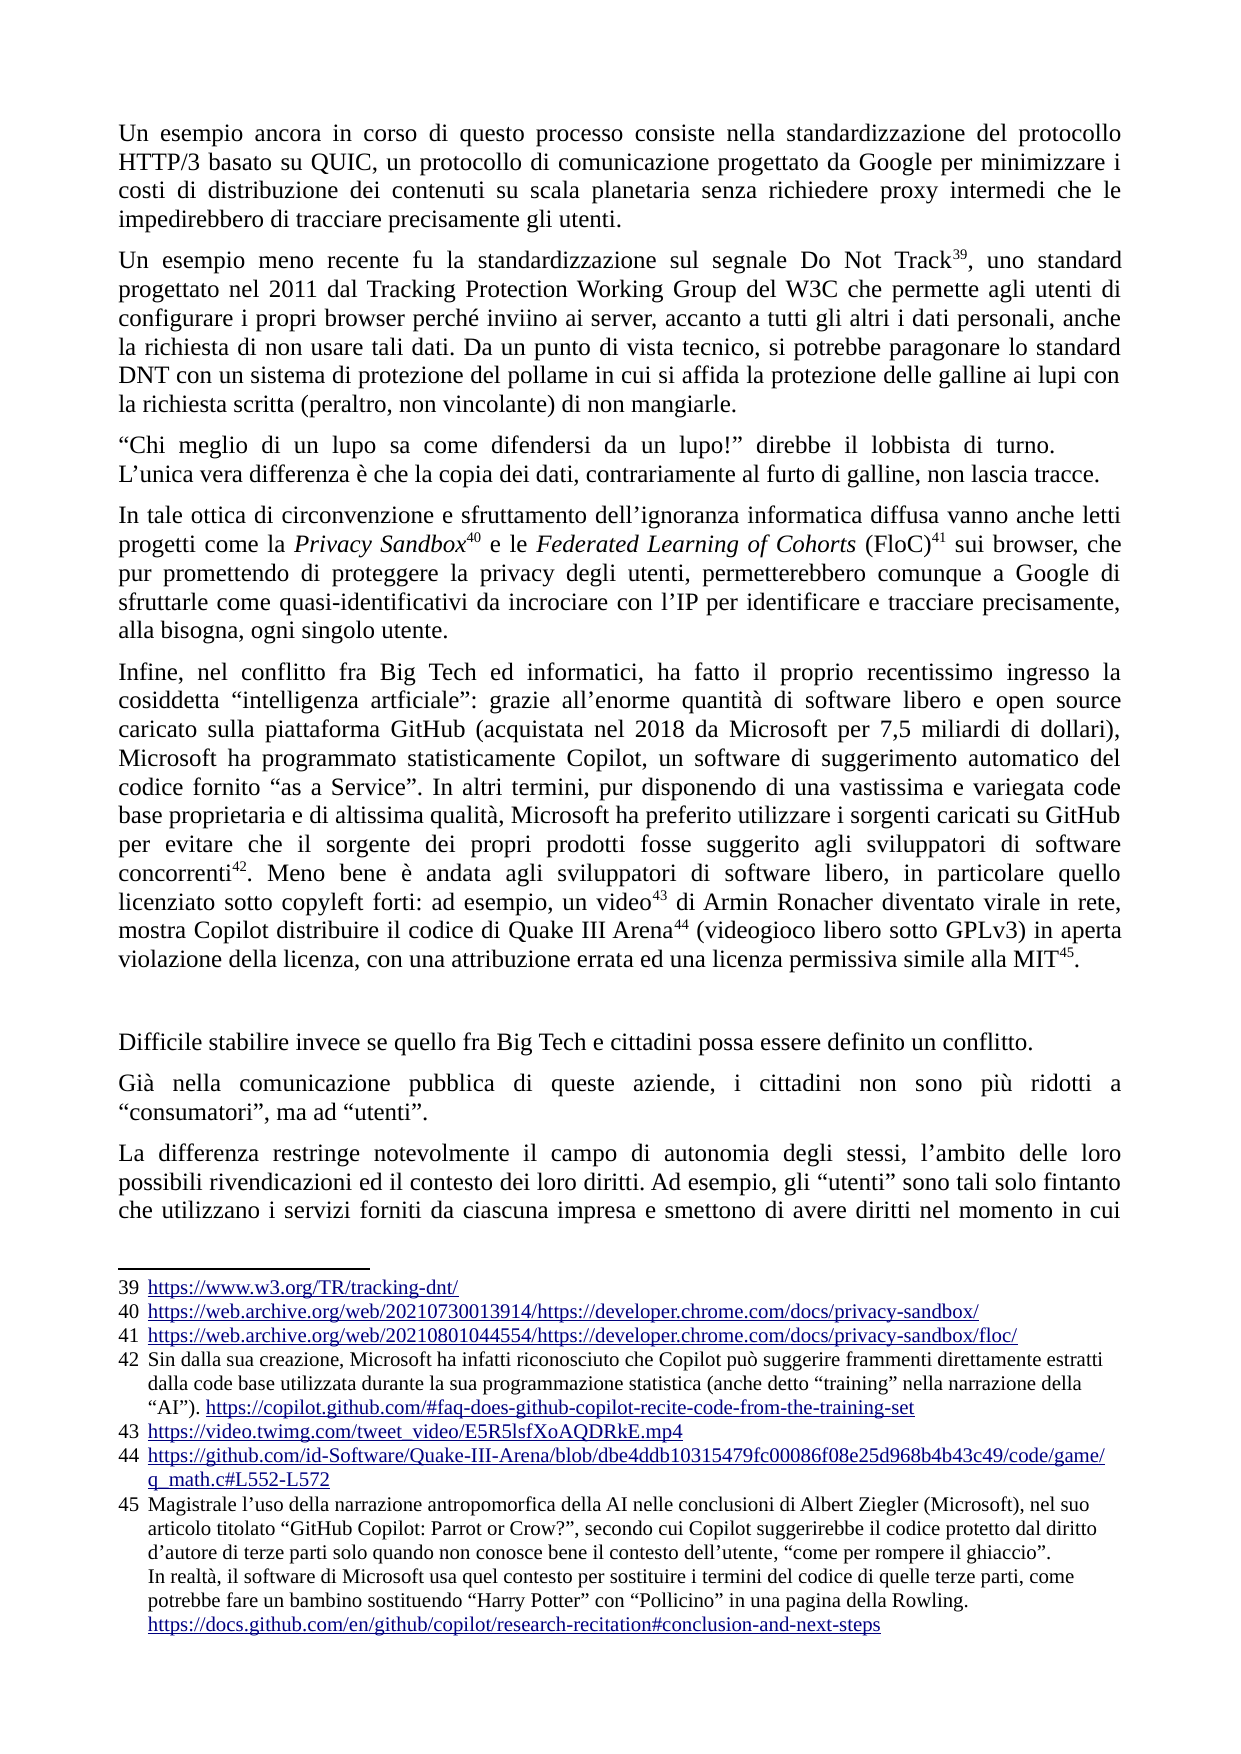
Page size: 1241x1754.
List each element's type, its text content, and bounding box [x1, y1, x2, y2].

text https://web.archive.org/web/20210730013914/https://developer.chrome.com/docs/privacy-sandbox/ [118, 1299, 1122, 1323]
text Magistrale l’uso della narrazione antropomorfica della AI nelle conclusioni di Albert Ziegler (Microsoft), nel suo articolo titolato “GitHub Copilot: Parrot or Crow?”, secondo cui Copilot suggerirebbe il codice protetto dal diritto d’autore di terze parti solo quando non conosce bene il contesto dell’utente, “come per rompere il ghiaccio”. In realtà, il software di Microsoft usa quel contesto per sostituire i termini del codice di quelle terze parti, come potrebbe fare un bambino sostituendo “Harry Potter” con “Pollicino” in una pagina della Rowling. https://docs.github.com/en/github/copilot/research-recitation#conclusion-and-next-steps [118, 1491, 1122, 1636]
text Un esempio ancora in corso di questo processo consiste nella standardizzazione del protocollo HTTP/3 basato su QUIC, un protocollo di comunicazione progettato da Google per minimizzare i costi di distribuzione dei contenuti su scala planetaria senza richiedere proxy intermedi che le impedirebbero di tracciare precisamente gli utenti. [118, 118, 1122, 233]
text La differenza restringe notevolmente il campo di autonomia degli stessi, l’ambito delle loro possibili rivendicazioni ed il contesto dei loro diritti. Ad esempio, gli “utenti” sono tali solo fintanto che utilizzano i servizi forniti da ciascuna impresa e smettono di avere diritti nel momento in cui [118, 1138, 1122, 1224]
text Già nella comunicazione pubblica di queste aziende, i cittadini non sono più ridotti a “consumatori”, ma ad “utenti”. [118, 1068, 1122, 1126]
text https://video.twimg.com/tweet_video/E5R5lsfXoAQDRkE.mp4 [118, 1419, 1122, 1443]
text Un esempio meno recente fu la standardizzazione sul segnale Do Not Track, uno standard progettato nel 2011 dal Tracking Protection Working Group del W3C che permette agli utenti di configurare i propri browser perché inviino ai server, accanto a tutti gli altri i dati personali, anche la richiesta di non usare tali dati. Da un punto di vista tecnico, si potrebbe paragonare lo standard DNT con un sistema di protezione del pollame in cui si affida la protezione delle galline ai lupi con la richiesta scritta (peraltro, non vincolante) di non mangiarle. [118, 246, 1122, 418]
text Difficile stabilire invece se quello fra Big Tech e cittadini possa essere definito un conflitto. [118, 1027, 1122, 1056]
text https://www.w3.org/TR/tracking-dnt/ [118, 1275, 1122, 1299]
text “Chi meglio di un lupo sa come difendersi da un lupo!” direbbe il lobbista di turno. L’unica vera differenza è che la copia dei dati, contrariamente al furto di galline, non lascia tracce. [118, 431, 1122, 488]
text Sin dalla sua creazione, Microsoft ha infatti riconosciuto che Copilot può suggerire frammenti direttamente estratti dalla code base utilizzata durante la sua programmazione statistica (anche detto “training” nella narrazione della “AI”). https://copilot.github.com/#faq-does-github-copilot-recite-code-from-the-training-set [118, 1347, 1122, 1419]
text https://github.com/id-Software/Quake-III-Arena/blob/dbe4ddb10315479fc00086f08e25d968b4b43c49/code/game/q_math.c#L552-L572 [118, 1443, 1122, 1491]
text In tale ottica di circonvenzione e sfruttamento dell’ignoranza informatica diffusa vanno anche letti progetti come la Privacy Sandbox e le Federated Learning of Cohorts (FloC) sui browser, che pur promettendo di proteggere la privacy degli utenti, permetterebbero comunque a Google di sfruttarle come quasi-identificativi da incrociare con l’IP per identificare e tracciare precisamente, alla bisogna, ogni singolo utente. [118, 501, 1122, 644]
text Infine, nel conflitto fra Big Tech ed informatici, ha fatto il proprio recentissimo ingresso la cosiddetta “intelligenza artficiale”: grazie all’enorme quantità di software libero e open source caricato sulla piattaforma GitHub (acquistata nel 2018 da Microsoft per 7,5 miliardi di dollari), Microsoft ha programmato statisticamente Copilot, un software di suggerimento automatico del codice fornito “as a Service”. In altri termini, pur disponendo di una vastissima e variegata code base proprietaria e di altissima qualità, Microsoft ha preferito utilizzare i sorgenti caricati su GitHub per evitare che il sorgente dei propri prodotti fosse suggerito agli sviluppatori di software concorrenti. Meno bene è andata agli sviluppatori di software libero, in particolare quello licenziato sotto copyleft forti: ad esempio, un video di Armin Ronacher diventato virale in rete, mostra Copilot distribuire il codice di Quake III Arena (videogioco libero sotto GPLv3) in aperta violazione della licenza, con una attribuzione errata ed una licenza permissiva simile alla MIT. [118, 657, 1122, 973]
text https://web.archive.org/web/20210801044554/https://developer.chrome.com/docs/privacy-sandbox/floc/ [118, 1323, 1122, 1347]
